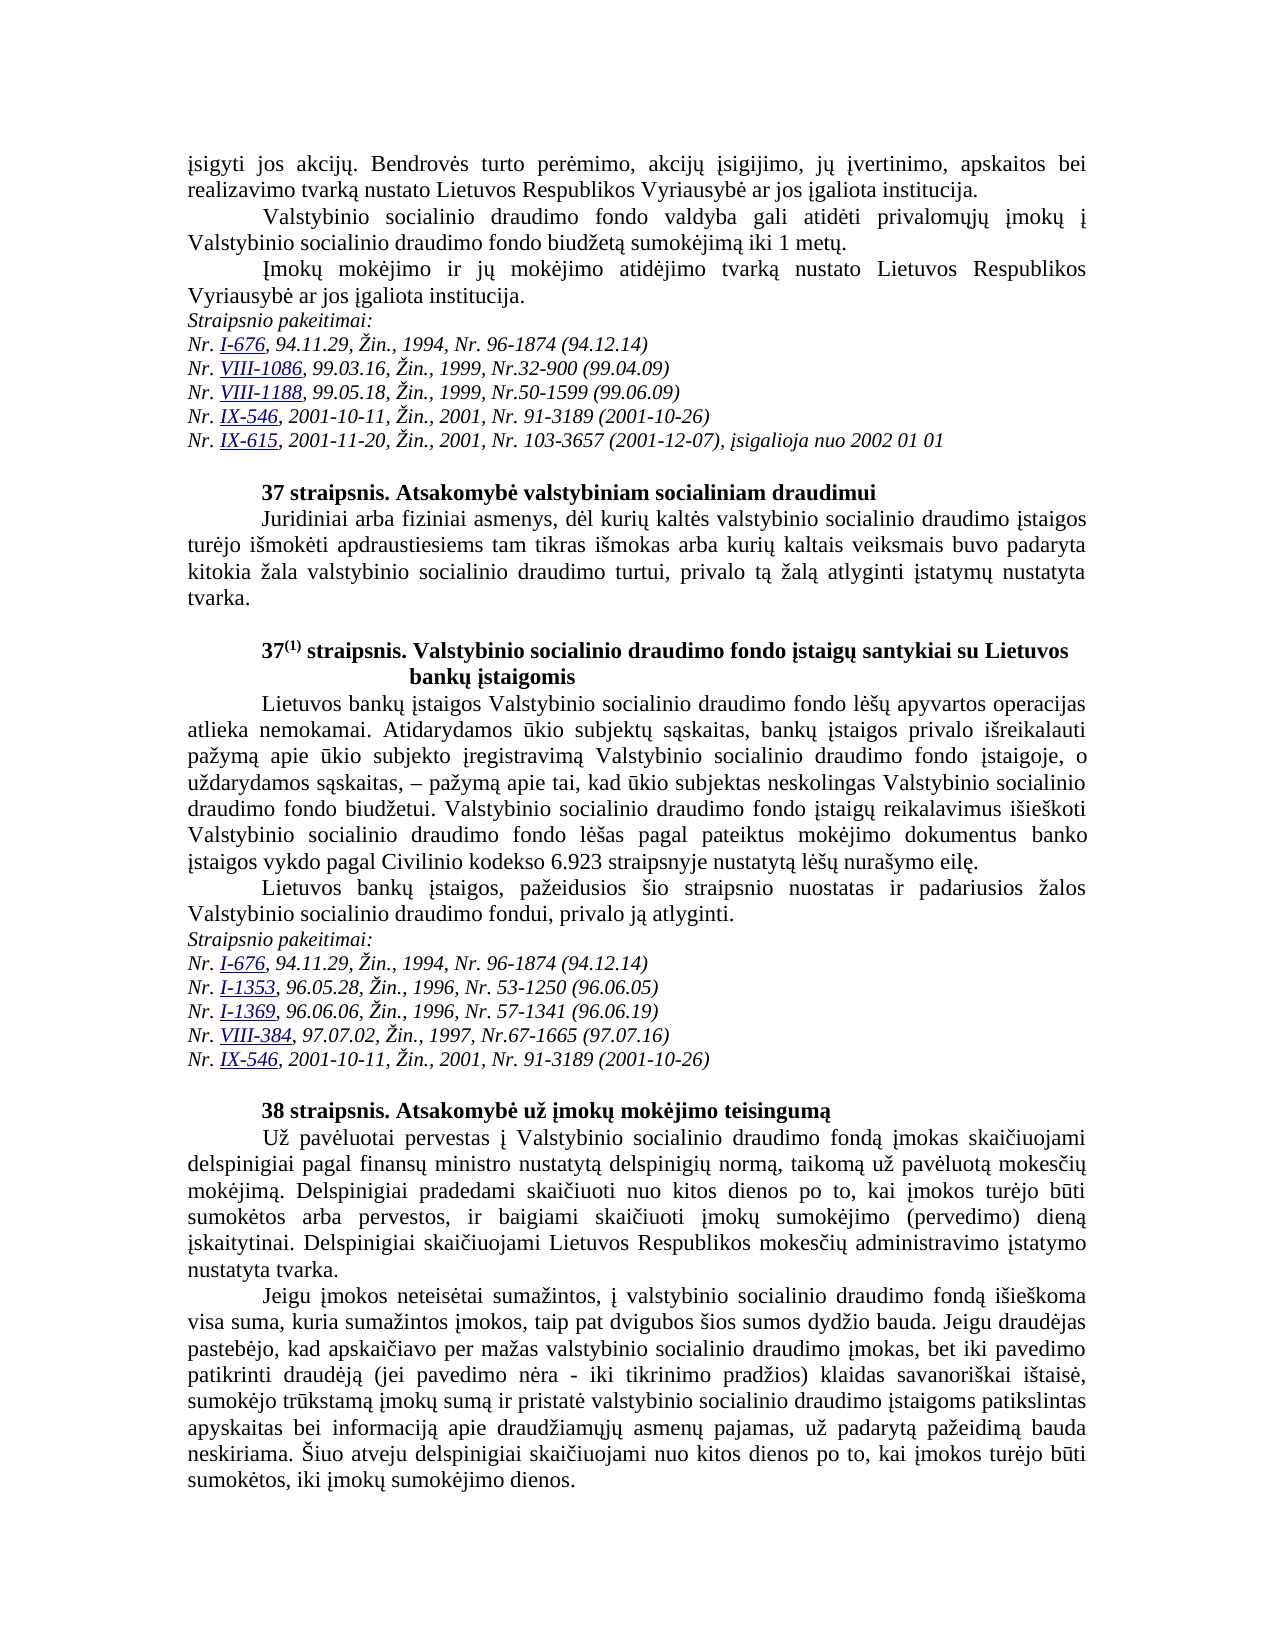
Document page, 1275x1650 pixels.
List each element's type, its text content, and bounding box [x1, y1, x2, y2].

text Nr. I-676, 94.11.29, Žin., 1994, Nr. 96-1874 (94.12.14) [187, 332, 1087, 356]
text Nr. IX-546, 2001-10-11, Žin., 2001, Nr. 91-3189 (2001-10-26) [187, 404, 1087, 428]
text Nr. VIII-1188, 99.05.18, Žin., 1999, Nr.50-1599 (99.06.09) [187, 380, 1087, 404]
text Straipsnio pakeitimai: [187, 927, 1087, 951]
text įsigyti jos akcijų. Bendrovės turto perėmimo, akcijų įsigijimo, jų įvertinimo, apskaitos bei realizavimo tvarką nustato Lietuvos Respublikos Vyriausybė ar jos įgaliota institucija. [187, 150, 1087, 203]
text Nr. VIII-384, 97.07.02, Žin., 1997, Nr.67-1665 (97.07.16) [187, 1023, 1087, 1047]
text 37 straipsnis. Atsakomybė valstybiniam socialiniam draudimui [187, 479, 1087, 505]
text Valstybinio socialinio draudimo fondo valdyba gali atidėti privalomųjų įmokų į Valstybinio socialinio draudimo fondo biudžetą sumokėjimą iki 1 metų. [187, 203, 1087, 255]
text Nr. I-1353, 96.05.28, Žin., 1996, Nr. 53-1250 (96.06.05) [187, 975, 1087, 999]
text Straipsnio pakeitimai: [187, 308, 1087, 332]
text Nr. I-676, 94.11.29, Žin., 1994, Nr. 96-1874 (94.12.14) [187, 951, 1087, 975]
text Nr. IX-615, 2001-11-20, Žin., 2001, Nr. 103-3657 (2001-12-07), įsigalioja nuo 2002 01 01 [187, 428, 1087, 452]
text 38 straipsnis. Atsakomybė už įmokų mokėjimo teisingumą [187, 1098, 1087, 1124]
text Lietuvos bankų įstaigos Valstybinio socialinio draudimo fondo lėšų apyvartos operacijas atlieka nemokamai. Atidarydamos ūkio subjektų sąskaitas, bankų įstaigos privalo išreikalauti pažymą apie ūkio subjekto įregistravimą Valstybinio socialinio draudimo fondo įstaigoje, o uždarydamos sąskaitas, – pažymą apie tai, kad ūkio subjektas neskolingas Valstybinio socialinio draudimo fondo biudžetui. Valstybinio socialinio draudimo fondo įstaigų reikalavimus išieškoti Valstybinio socialinio draudimo fondo lėšas pagal pateiktus mokėjimo dokumentus banko įstaigos vykdo pagal Civilinio kodekso 6.923 straipsnyje nustatytą lėšų nurašymo eilę. [187, 690, 1087, 874]
text Juridiniai arba fiziniai asmenys, dėl kurių kaltės valstybinio socialinio draudimo įstaigos turėjo išmokėti apdraustiesiems tam tikras išmokas arba kurių kaltais veiksmais buvo padaryta kitokia žala valstybinio socialinio draudimo turtui, privalo tą žalą atlyginti įstatymų nustatyta tvarka. [187, 505, 1087, 611]
text Įmokų mokėjimo ir jų mokėjimo atidėjimo tvarką nustato Lietuvos Respublikos Vyriausybė ar jos įgaliota institucija. [187, 255, 1087, 308]
text Nr. VIII-1086, 99.03.16, Žin., 1999, Nr.32-900 (99.04.09) [187, 356, 1087, 380]
text Jeigu įmokos neteisėtai sumažintos, į valstybinio socialinio draudimo fondą išieškoma visa suma, kuria sumažintos įmokos, taip pat dvigubos šios sumos dydžio bauda. Jeigu draudėjas pastebėjo, kad apskaičiavo per mažas valstybinio socialinio draudimo įmokas, bet iki pavedimo patikrinti draudėją (jei pavedimo nėra - iki tikrinimo pradžios) klaidas savanoriškai ištaisė, sumokėjo trūkstamą įmokų sumą ir pristatė valstybinio socialinio draudimo įstaigoms patikslintas apyskaitas bei informaciją apie draudžiamųjų asmenų pajamas, už padarytą pažeidimą bauda neskiriama. Šiuo atveju delspinigiai skaičiuojami nuo kitos dienos po to, kai įmokos turėjo būti sumokėtos, iki įmokų sumokėjimo dienos. [187, 1282, 1087, 1493]
text Už pavėluotai pervestas į Valstybinio socialinio draudimo fondą įmokas skaičiuojami delspinigiai pagal finansų ministro nustatytą delspinigių normą, taikomą už pavėluotą mokesčių mokėjimą. Delspinigiai pradedami skaičiuoti nuo kitos dienos po to, kai įmokos turėjo būti sumokėtos arba pervestos, ir baigiami skaičiuoti įmokų sumokėjimo (pervedimo) dieną įskaitytinai. Delspinigiai skaičiuojami Lietuvos Respublikos mokesčių administravimo įstatymo nustatyta tvarka. [187, 1124, 1087, 1282]
text Lietuvos bankų įstaigos, pažeidusios šio straipsnio nuostatas ir padariusios žalos Valstybinio socialinio draudimo fondui, privalo ją atlyginti. [187, 874, 1087, 927]
text 37(1) straipsnis. Valstybinio socialinio draudimo fondo įstaigų santykiai su Lietuvos [187, 637, 1087, 663]
text Nr. IX-546, 2001-10-11, Žin., 2001, Nr. 91-3189 (2001-10-26) [187, 1047, 1087, 1071]
text Nr. I-1369, 96.06.06, Žin., 1996, Nr. 57-1341 (96.06.19) [187, 999, 1087, 1023]
text bankų įstaigomis [187, 663, 1087, 690]
